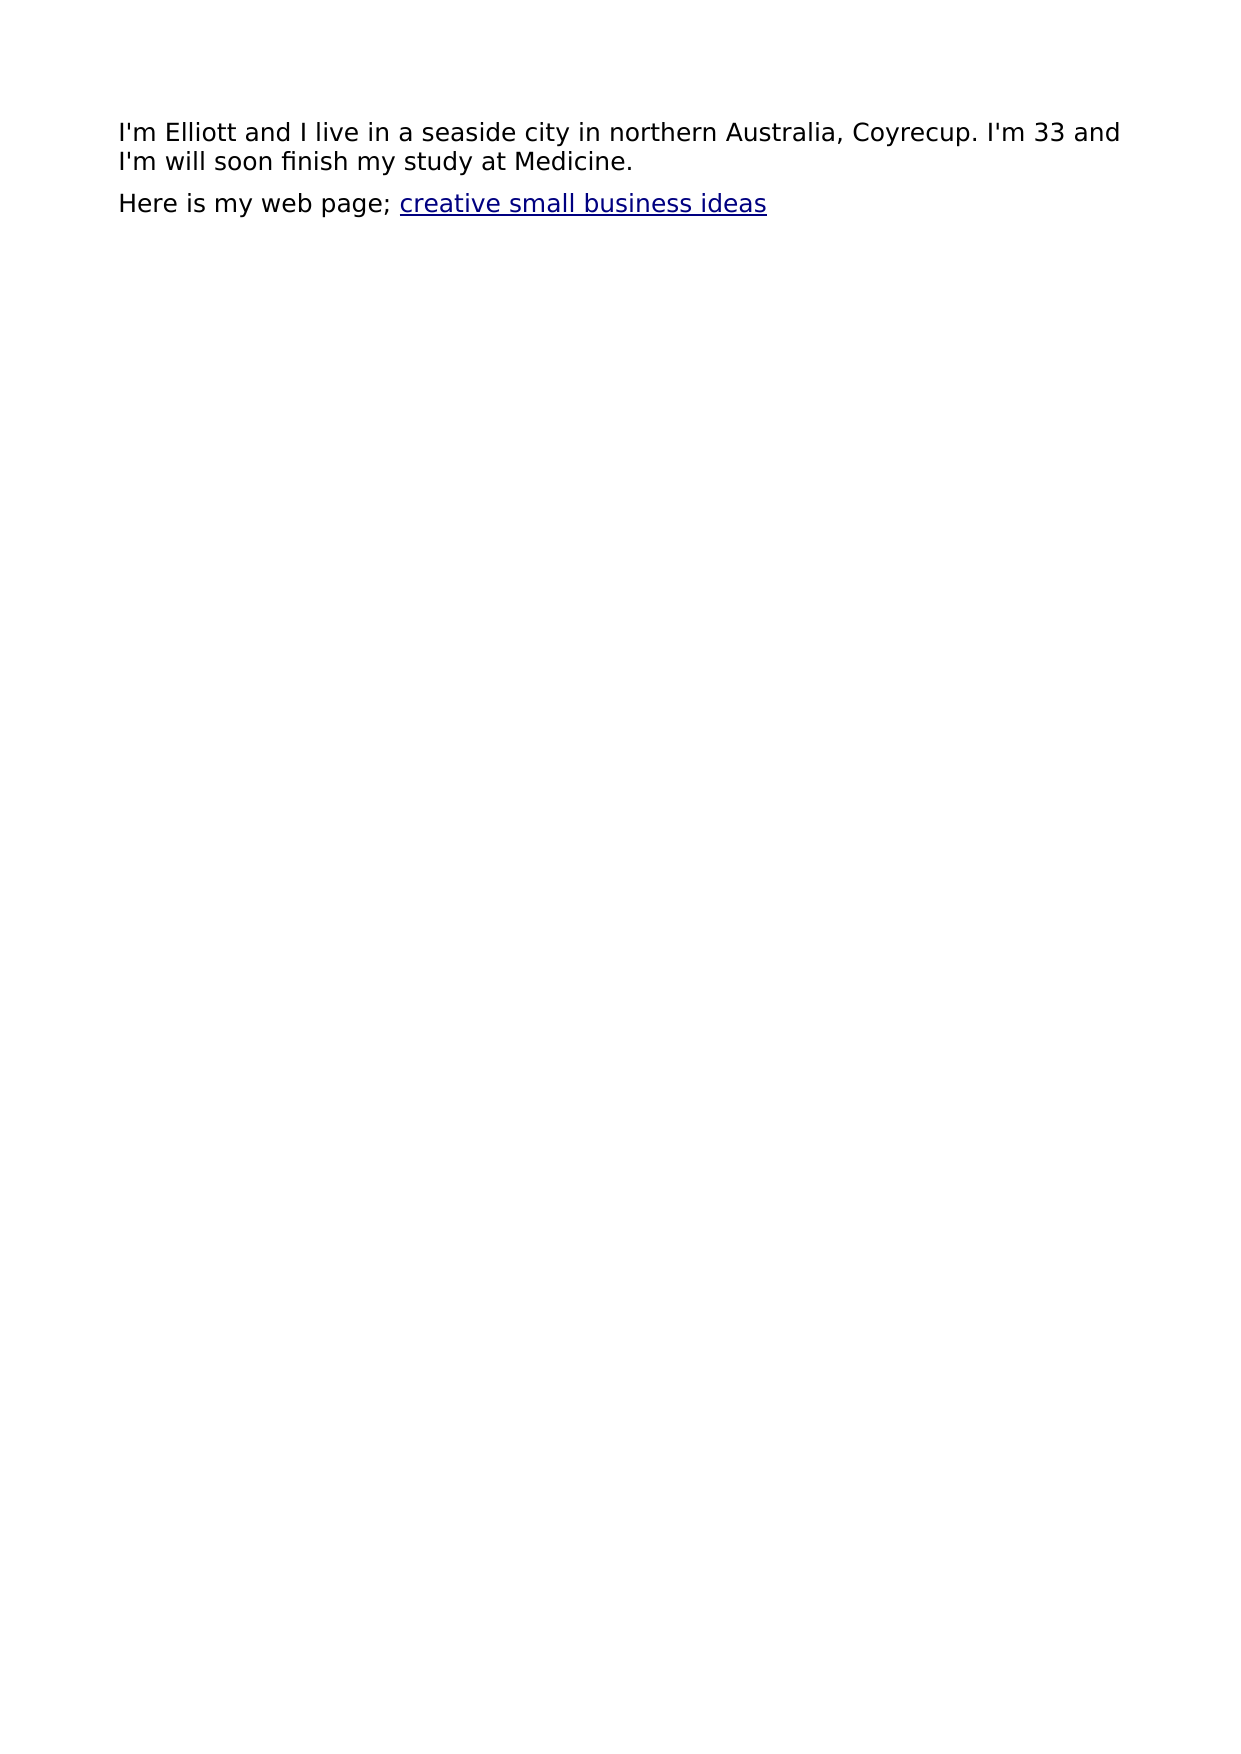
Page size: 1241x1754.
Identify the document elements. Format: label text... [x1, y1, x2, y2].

text I'm Elliott and I live in a seaside city in northern Australia, Coyrecup. I'm 33 and I'm will soon finish my study at Medicine. [118, 118, 1122, 176]
text Here is my web page; creative small business ideas [118, 189, 1122, 218]
